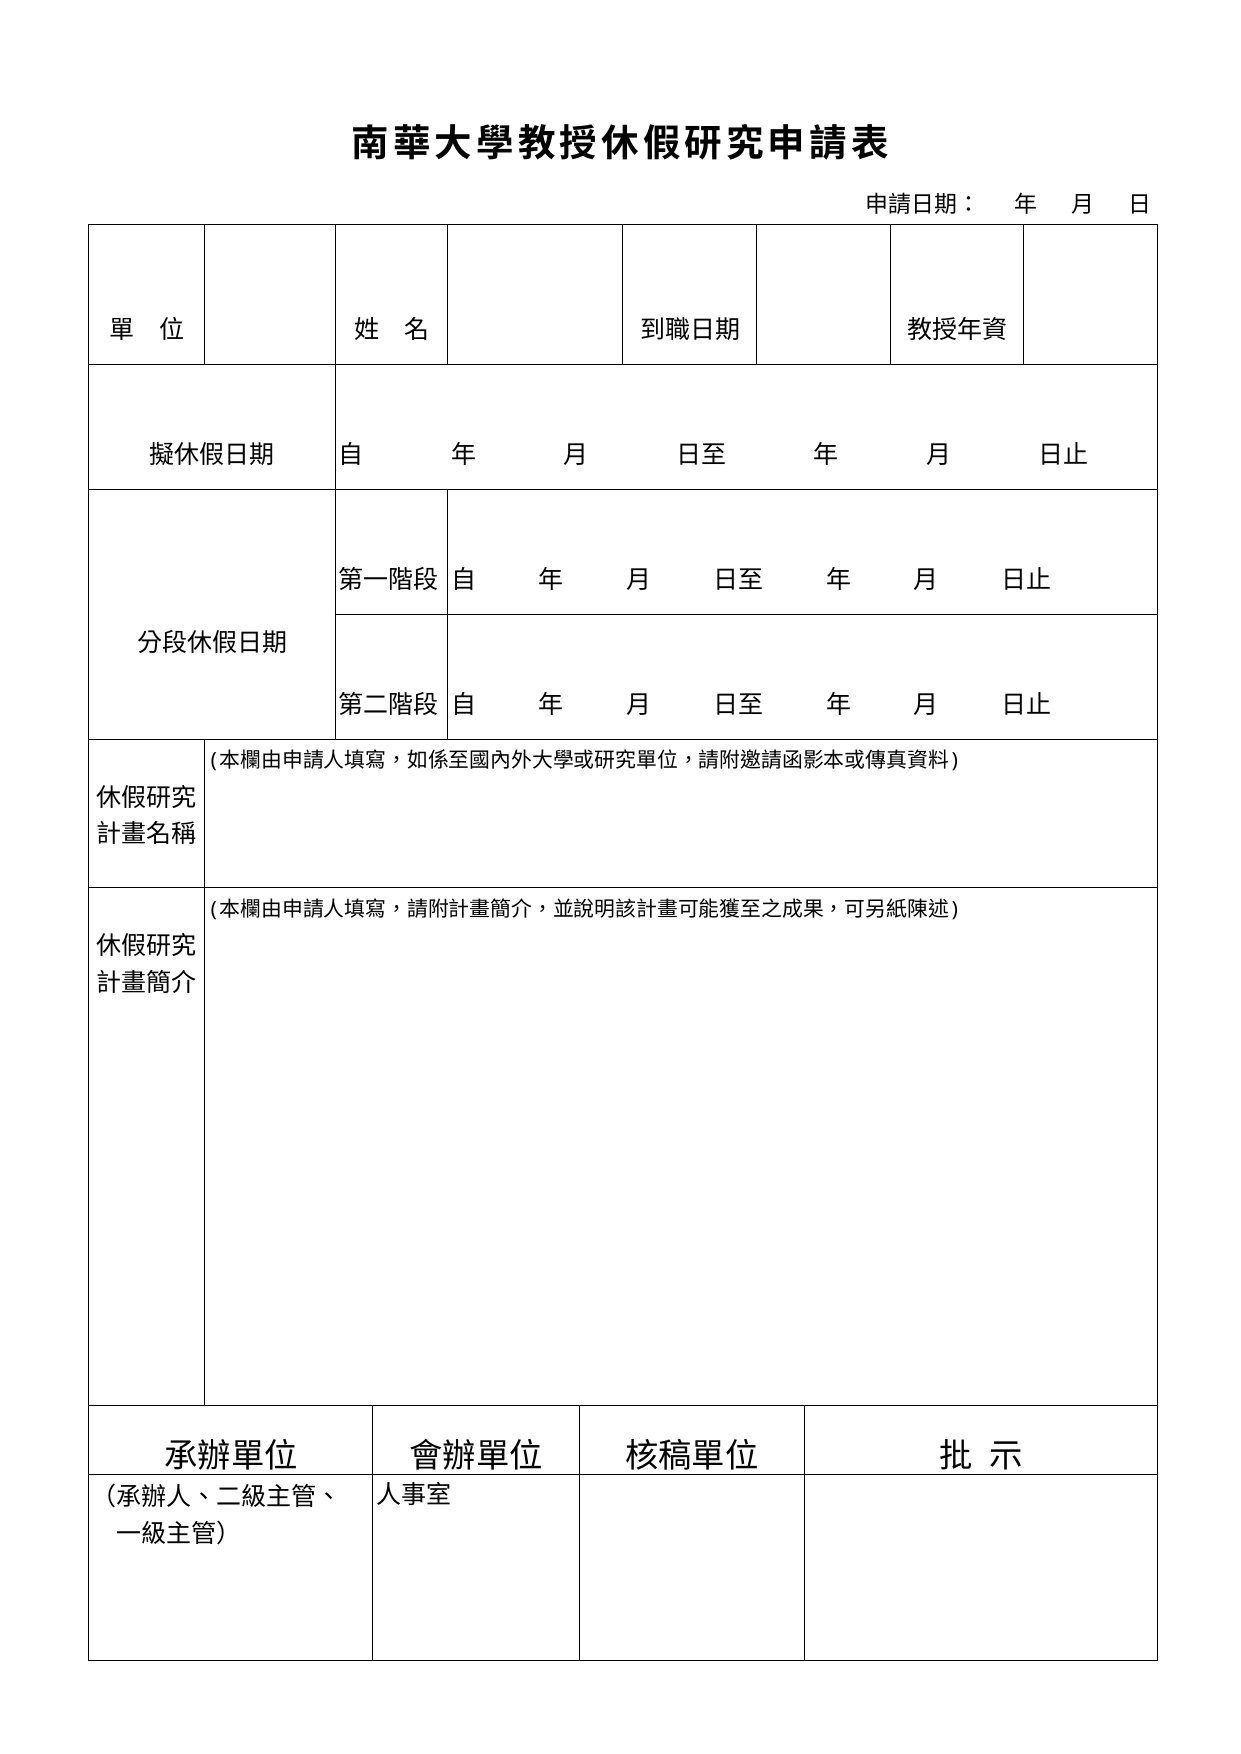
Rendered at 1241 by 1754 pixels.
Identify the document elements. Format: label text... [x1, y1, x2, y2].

table_cell （承辦人、二級主管、 一級主管） [89, 1475, 372, 1660]
table_cell 第一階段 [336, 490, 447, 614]
table_cell 承辦單位 [89, 1406, 372, 1474]
table_cell 核稿單位 [580, 1406, 804, 1474]
table_cell 自 年 月 日至 年 月 日止 [448, 615, 1157, 739]
table_header [757, 225, 890, 364]
table_cell 人事室 [373, 1475, 579, 1660]
table_header 單 位 [89, 225, 204, 364]
table_header 教授年資 [891, 225, 1023, 364]
table_cell 第二階段 [336, 615, 447, 739]
table_header 姓 名 [336, 225, 447, 364]
table_header 到職日期 [623, 225, 756, 364]
table_cell 會辦單位 [373, 1406, 579, 1474]
table_cell 自 年 月 日至 年 月 日止 [448, 490, 1157, 614]
table_cell 自 年 月 日至 年 月 日止 [336, 365, 1157, 489]
table_cell [805, 1475, 1157, 1660]
table_cell 批 示 [805, 1406, 1157, 1474]
table_cell (本欄由申請人填寫，請附計畫簡介，並說明該計畫可能獲至之成果，可另紙陳述) [205, 888, 1157, 1405]
table_header [448, 225, 622, 364]
text 南華大學教授休假研究申請表 [89, 99, 1152, 161]
table_cell 休假研究 計畫名稱 [89, 740, 204, 887]
table_cell 休假研究 計畫簡介 [89, 888, 204, 1405]
table_header [1024, 225, 1157, 364]
text 申請日期： 年 月 日 [89, 161, 1152, 224]
table_cell 擬休假日期 [89, 365, 335, 489]
table_cell (本欄由申請人填寫，如係至國內外大學或研究單位，請附邀請函影本或傳真資料) [205, 740, 1157, 887]
table_cell 分段休假日期 [89, 490, 335, 739]
table_header [205, 225, 335, 364]
table_cell [580, 1475, 804, 1660]
